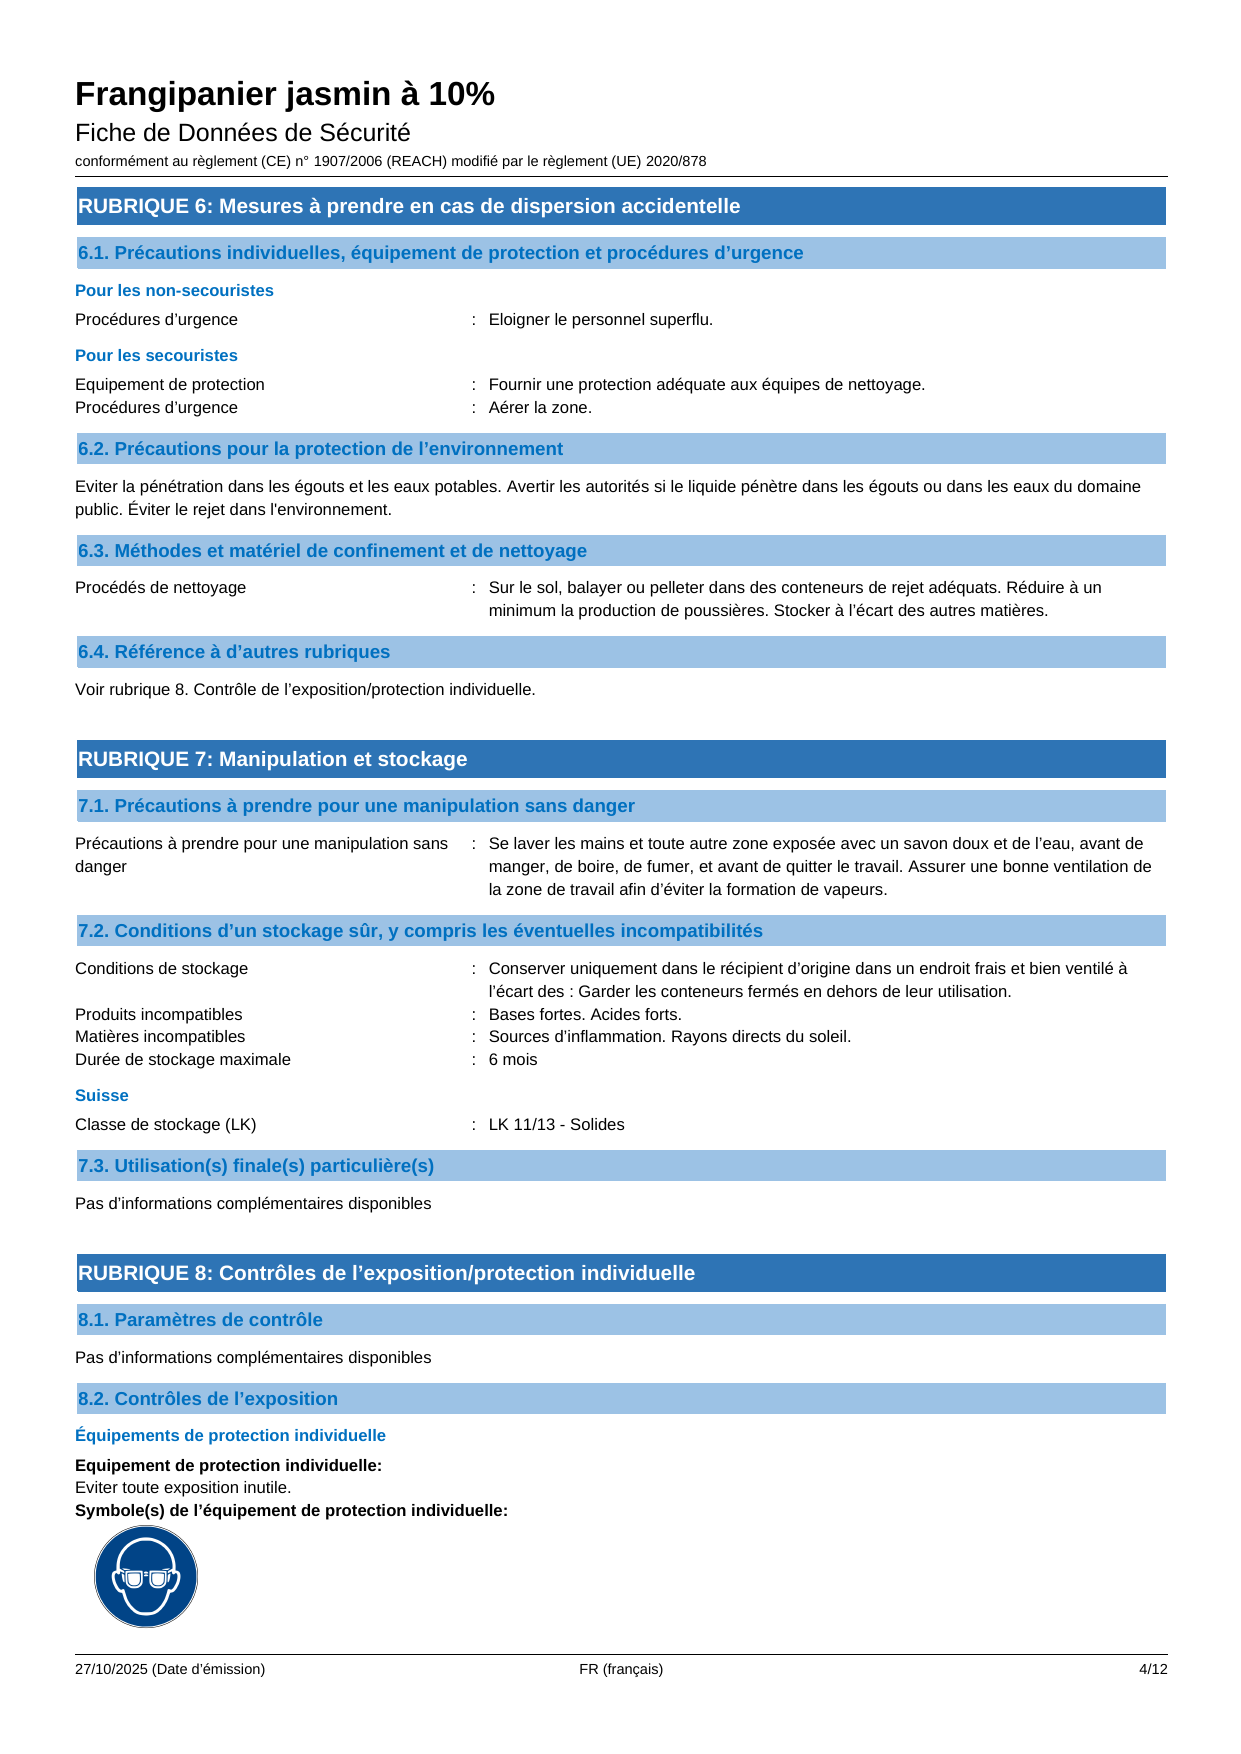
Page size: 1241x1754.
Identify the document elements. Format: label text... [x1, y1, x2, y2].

table_header Précautions à prendre pour une manipulation sans danger [75, 834, 459, 902]
table_cell : [459, 1027, 488, 1050]
table_header Eloigner le personnel superflu. [489, 310, 1168, 333]
table_header Fournir une protection adéquate aux équipes de nettoyage. [489, 375, 1168, 397]
table_cell Aérer la zone. [489, 398, 1168, 420]
table_header Se laver les mains et toute autre zone exposée avec un savon doux et de l’eau, avant de manger, de boire, de fumer, et avant de quitter le travail. Assurer une bonne ventilation de la zone de travail afin d’éviter la formation de vapeurs. [489, 834, 1168, 902]
subtitle RUBRIQUE 8: Contrôles de l’exposition/protection individuelle [79, 1255, 1165, 1291]
subtitle 7.2. Conditions d’un stockage sûr, y compris les éventuelles incompatibilités [79, 916, 1165, 945]
table_cell Symbole(s) de l’équipement de protection individuelle: [75, 1501, 1167, 1524]
subtitle RUBRIQUE 6: Mesures à prendre en cas de dispersion accidentelle [79, 189, 1165, 224]
table_cell : [459, 1004, 488, 1027]
table_cell : [459, 1050, 488, 1073]
subtitle 7.1. Précautions à prendre pour une manipulation sans danger [79, 791, 1165, 821]
table_header : [459, 375, 488, 397]
text Pas d’informations complémentaires disponibles [75, 1193, 1165, 1213]
table_cell Classe de stockage (LK) [75, 1115, 459, 1138]
table_header : [459, 834, 488, 902]
subtitle Équipements de protection individuelle [75, 1426, 1165, 1445]
table_header Conditions de stockage [75, 959, 459, 1004]
text Voir rubrique 8. Contrôle de l’exposition/protection individuelle. [75, 680, 1165, 699]
table_header : [459, 578, 488, 624]
text Pas d’informations complémentaires disponibles [75, 1347, 1165, 1367]
table_cell Sources d’inflammation. Rayons directs du soleil. [489, 1027, 1168, 1050]
table_header Equipement de protection individuelle: [75, 1455, 1167, 1478]
table_header Equipement de protection [75, 375, 459, 397]
table_header Conserver uniquement dans le récipient d’origine dans un endroit frais et bien ventilé à l’écart des : Garder les conteneurs fermés en dehors de leur utilisation. [489, 959, 1168, 1004]
subtitle Pour les non-secouristes [75, 281, 1165, 300]
table_cell : [459, 398, 488, 420]
table_header Procédés de nettoyage [75, 578, 459, 624]
table_header : [459, 310, 488, 333]
table_header : [459, 959, 488, 1004]
table_cell Matières incompatibles [75, 1027, 459, 1050]
subtitle RUBRIQUE 7: Manipulation et stockage [79, 741, 1165, 777]
subtitle 8.1. Paramètres de contrôle [79, 1305, 1165, 1334]
table_cell Suisse [75, 1073, 1168, 1115]
table_cell 6 mois [489, 1050, 1168, 1073]
table_cell [75, 1524, 1167, 1632]
picture [93, 1524, 198, 1629]
table_cell Bases fortes. Acides forts. [489, 1004, 1168, 1027]
table_cell Produits incompatibles [75, 1004, 459, 1027]
table_header Sur le sol, balayer ou pelleter dans des conteneurs de rejet adéquats. Réduire à un minimum la production de poussières. Stocker à l’écart des autres matières. [489, 578, 1168, 624]
table_cell Eviter toute exposition inutile. [75, 1478, 1167, 1501]
table_cell Procédures d’urgence [75, 398, 459, 420]
subtitle 6.1. Précautions individuelles, équipement de protection et procédures d’urgence [79, 239, 1165, 268]
subtitle Pour les secouristes [75, 345, 1165, 364]
subtitle 6.4. Référence à d’autres rubriques [79, 638, 1165, 667]
table_cell : [459, 1115, 488, 1138]
subtitle 8.2. Contrôles de l’exposition [79, 1384, 1165, 1413]
subtitle 7.3. Utilisation(s) finale(s) particulière(s) [79, 1151, 1165, 1180]
table_cell Durée de stockage maximale [75, 1050, 459, 1073]
text Eviter la pénétration dans les égouts et les eaux potables. Avertir les autorités si le liquide pénètre dans les égouts ou dans les eaux du domaine public. Éviter le rejet dans l'environnement. [75, 476, 1165, 518]
table_cell LK 11/13 - Solides [489, 1115, 1168, 1138]
table_header Procédures d’urgence [75, 310, 459, 333]
subtitle 6.3. Méthodes et matériel de confinement et de nettoyage [79, 536, 1165, 565]
subtitle 6.2. Précautions pour la protection de l’environnement [79, 434, 1165, 463]
